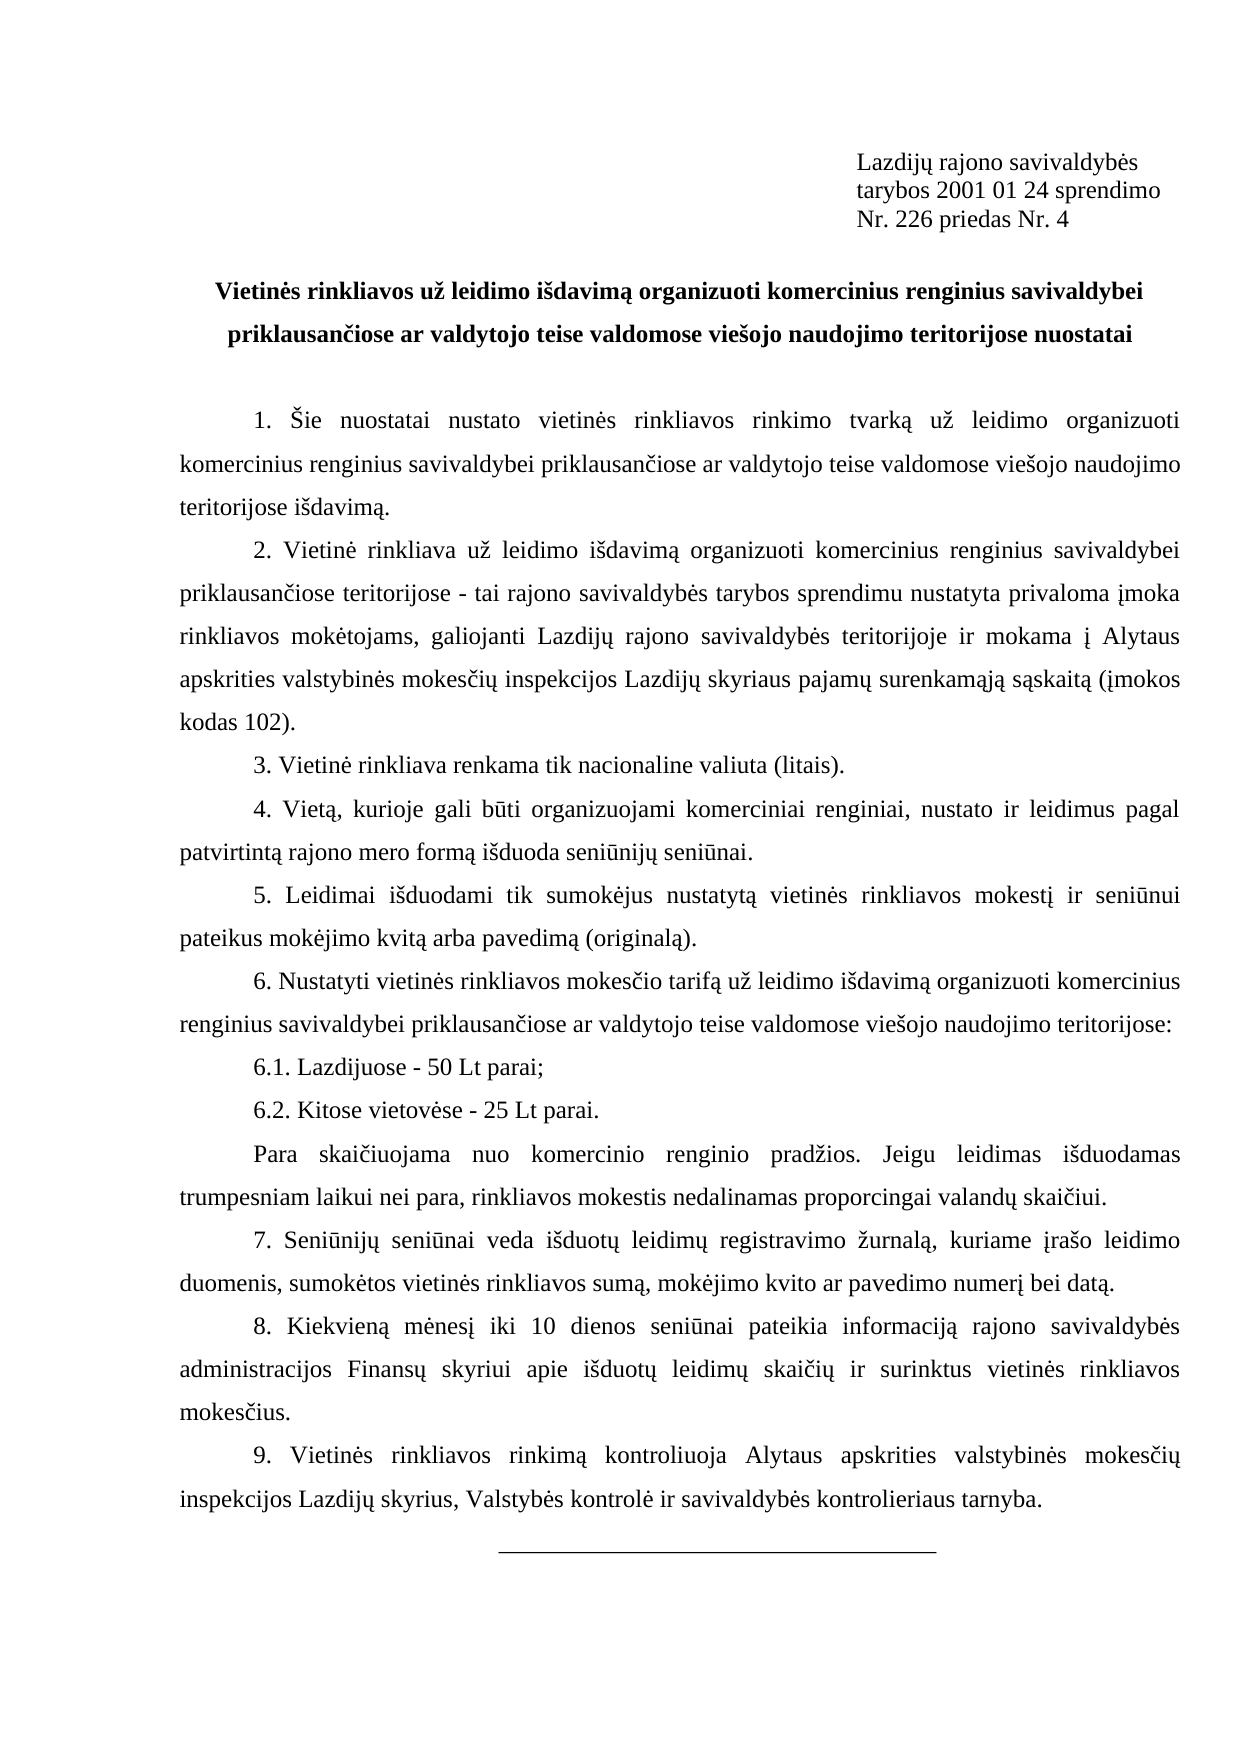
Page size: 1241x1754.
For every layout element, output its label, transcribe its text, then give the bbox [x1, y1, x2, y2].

text tarybos 2001 01 24 sprendimo [179, 176, 1181, 204]
text 2. Vietinė rinkliava už leidimo išdavimą organizuoti komercinius renginius savivaldybei priklausančiose teritorijose - tai rajono savivaldybės tarybos sprendimu nustatyta privaloma įmoka rinkliavos mokėtojams, galiojanti Lazdijų rajono savivaldybės teritorijoje ir mokama į Alytaus apskrities valstybinės mokesčių inspekcijos Lazdijų skyriaus pajamų surenkamąją sąskaitą (įmokos kodas 102). [179, 535, 1181, 736]
text Lazdijų rajono savivaldybės [179, 147, 1181, 176]
text 7. Seniūnijų seniūnai veda išduotų leidimų registravimo žurnalą, kuriame įrašo leidimo duomenis, sumokėtos vietinės rinkliavos sumą, mokėjimo kvito ar pavedimo numerį bei datą. [179, 1225, 1181, 1297]
text ___________________________________ [179, 1527, 1181, 1556]
text 1. Šie nuostatai nustato vietinės rinkliavos rinkimo tvarką už leidimo organizuoti komercinius renginius savivaldybei priklausančiose ar valdytojo teise valdomose viešojo naudojimo teritorijose išdavimą. [179, 406, 1181, 521]
text Para skaičiuojama nuo komercinio renginio pradžios. Jeigu leidimas išduodamas trumpesniam laikui nei para, rinkliavos mokestis nedalinamas proporcingai valandų skaičiui. [179, 1139, 1181, 1211]
text Nr. 226 priedas Nr. 4 [179, 204, 1181, 233]
text 5. Leidimai išduodami tik sumokėjus nustatytą vietinės rinkliavos mokestį ir seniūnui pateikus mokėjimo kvitą arba pavedimą (originalą). [179, 880, 1181, 952]
text 9. Vietinės rinkliavos rinkimą kontroliuoja Alytaus apskrities valstybinės mokesčių inspekcijos Lazdijų skyrius, Valstybės kontrolė ir savivaldybės kontrolieriaus tarnyba. [179, 1441, 1181, 1512]
text 8. Kiekvieną mėnesį iki 10 dienos seniūnai pateikia informaciją rajono savivaldybės administracijos Finansų skyriui apie išduotų leidimų skaičių ir surinktus vietinės rinkliavos mokesčius. [179, 1311, 1181, 1426]
text Vietinės rinkliavos už leidimo išdavimą organizuoti komercinius renginius savivaldybei priklausančiose ar valdytojo teise valdomose viešojo naudojimo teritorijose nuostatai [177, 276, 1181, 348]
text 3. Vietinė rinkliava renkama tik nacionaline valiuta (litais). [179, 751, 1181, 779]
text 6. Nustatyti vietinės rinkliavos mokesčio tarifą už leidimo išdavimą organizuoti komercinius renginius savivaldybei priklausančiose ar valdytojo teise valdomose viešojo naudojimo teritorijose: [179, 966, 1181, 1038]
text 4. Vietą, kurioje gali būti organizuojami komerciniai renginiai, nustato ir leidimus pagal patvirtintą rajono mero formą išduoda seniūnijų seniūnai. [179, 794, 1181, 866]
text 6.2. Kitose vietovėse - 25 Lt parai. [179, 1096, 1181, 1124]
text 6.1. Lazdijuose - 50 Lt parai; [179, 1052, 1181, 1081]
